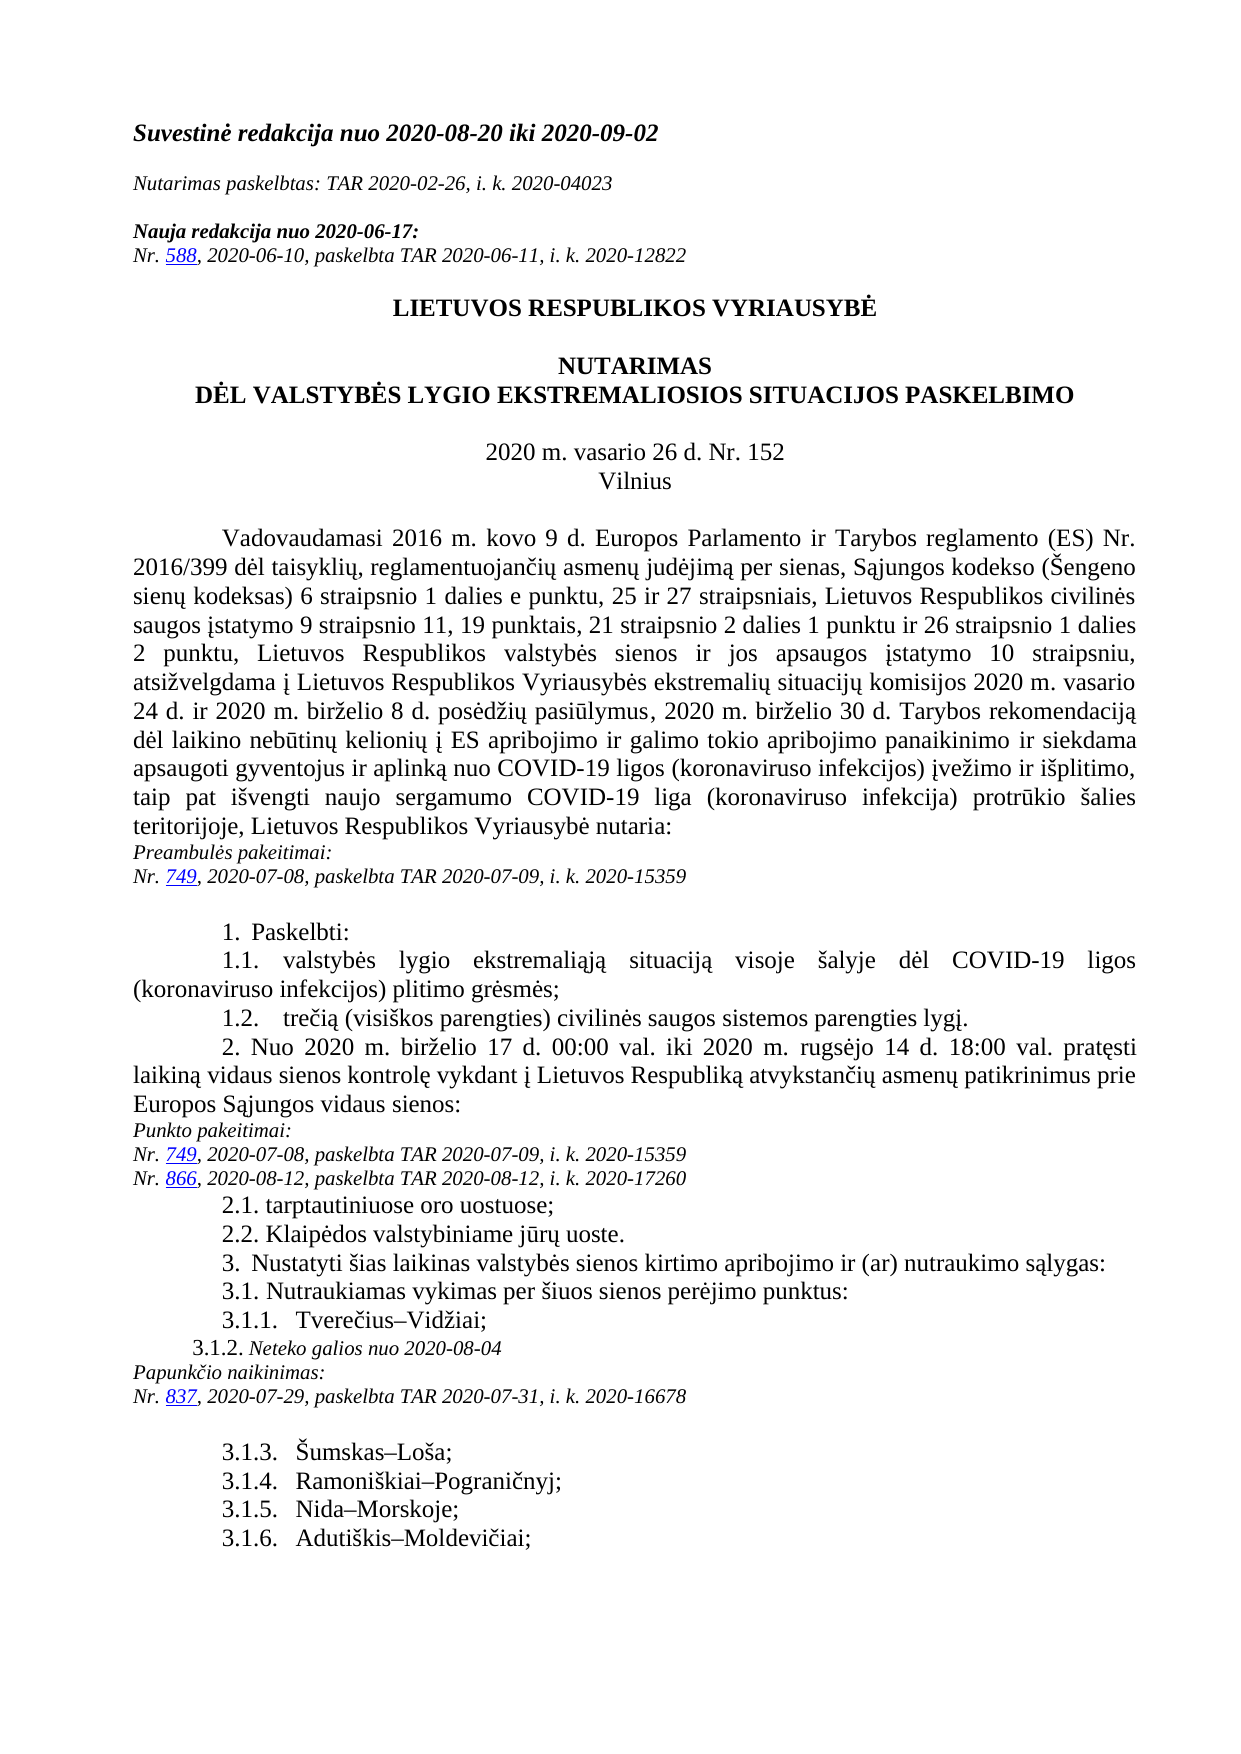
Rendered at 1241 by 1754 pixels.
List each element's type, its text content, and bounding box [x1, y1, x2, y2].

text NUTARIMAS [133, 351, 1137, 380]
text Nutarimas paskelbtas: TAR 2020-02-26, i. k. 2020-04023 [133, 171, 1137, 195]
text 3.1.3. Šumskas–Loša; [133, 1437, 1137, 1466]
text Nauja redakcija nuo 2020-06-17: [133, 219, 1137, 243]
text Vilnius [133, 466, 1137, 495]
text 3.1. Nutraukiamas vykimas per šiuos sienos perėjimo punktus: [133, 1276, 1137, 1305]
text Preambulės pakeitimai: [133, 840, 1137, 864]
text 2.1. tarptautiniuose oro uostuose; [133, 1190, 1137, 1219]
text Nr. 866, 2020-08-12, paskelbta TAR 2020-08-12, i. k. 2020-17260 [133, 1166, 1137, 1190]
text 3.1.6. Adutiškis–Moldevičiai; [133, 1523, 1137, 1552]
text 2020 m. vasario 26 d. Nr. 152 [133, 437, 1137, 466]
text 3.1.1. Tverečius–Vidžiai; [133, 1305, 1137, 1334]
text Nr. 837, 2020-07-29, paskelbta TAR 2020-07-31, i. k. 2020-16678 [133, 1384, 1137, 1408]
text 2.2. Klaipėdos valstybiniame jūrų uoste. [133, 1219, 1137, 1248]
text Nr. 749, 2020-07-08, paskelbta TAR 2020-07-09, i. k. 2020-15359 [133, 1142, 1137, 1166]
text 3.1.2. Neteko galios nuo 2020-08-04 [133, 1334, 1137, 1360]
text 1.2. trečią (visiškos parengties) civilinės saugos sistemos parengties lygį. [133, 1003, 1137, 1032]
text 2. Nuo 2020 m. birželio 17 d. 00:00 val. iki 2020 m. rugsėjo 14 d. 18:00 val. pratęsti laikiną vidaus sienos kontrolę vykdant į Lietuvos Respubliką atvykstančių asmenų patikrinimus prie Europos Sąjungos vidaus sienos: [133, 1032, 1137, 1118]
text Nr. 588, 2020-06-10, paskelbta TAR 2020-06-11, i. k. 2020-12822 [133, 243, 1137, 267]
text DĖL VALSTYBĖS LYGIO EKSTREMALIOSIOS SITUACIJOS PASKELBIMO [133, 380, 1137, 408]
text LIETUVOS RESPUBLIKOS VYRIAUSYBĖ [133, 293, 1137, 322]
text 1.1. valstybės lygio ekstremaliąją situaciją visoje šalyje dėl COVID-19 ligos (koronaviruso infekcijos) plitimo grėsmės; [133, 945, 1137, 1003]
text 1. Paskelbti: [133, 917, 1137, 945]
text Vadovaudamasi 2016 m. kovo 9 d. Europos Parlamento ir Tarybos reglamento (ES) Nr. 2016/399 dėl taisyklių, reglamentuojančių asmenų judėjimą per sienas, Sąjungos kodekso (Šengeno sienų kodeksas) 6 straipsnio 1 dalies e punktu, 25 ir 27 straipsniais, Lietuvos Respublikos civilinės saugos įstatymo 9 straipsnio 11, 19 punktais, 21 straipsnio 2 dalies 1 punktu ir 26 straipsnio 1 dalies 2 punktu, Lietuvos Respublikos valstybės sienos ir jos apsaugos įstatymo 10 straipsniu, atsižvelgdama į Lietuvos Respublikos Vyriausybės ekstremalių situacijų komisijos 2020 m. vasario 24 d. ir 2020 m. birželio 8 d. posėdžių pasiūlymus, 2020 m. birželio 30 d. Tarybos rekomendaciją dėl laikino nebūtinų kelionių į ES apribojimo ir galimo tokio apribojimo panaikinimo ir siekdama apsaugoti gyventojus ir aplinką nuo COVID-19 ligos (koronaviruso infekcijos) įvežimo ir išplitimo, taip pat išvengti naujo sergamumo COVID-19 liga (koronaviruso infekcija) protrūkio šalies teritorijoje, Lietuvos Respublikos Vyriausybė nutaria: [133, 523, 1137, 840]
text Punkto pakeitimai: [133, 1118, 1137, 1142]
text 3.1.5. Nida–Morskoje; [133, 1494, 1137, 1523]
text 3.1.4. Ramoniškiai–Pograničnyj; [133, 1466, 1137, 1494]
text Nr. 749, 2020-07-08, paskelbta TAR 2020-07-09, i. k. 2020-15359 [133, 864, 1137, 888]
text 3. Nustatyti šias laikinas valstybės sienos kirtimo apribojimo ir (ar) nutraukimo sąlygas: [133, 1248, 1137, 1276]
text Papunkčio naikinimas: [133, 1360, 1137, 1384]
text Suvestinė redakcija nuo 2020-08-20 iki 2020-09-02 [133, 118, 1137, 147]
